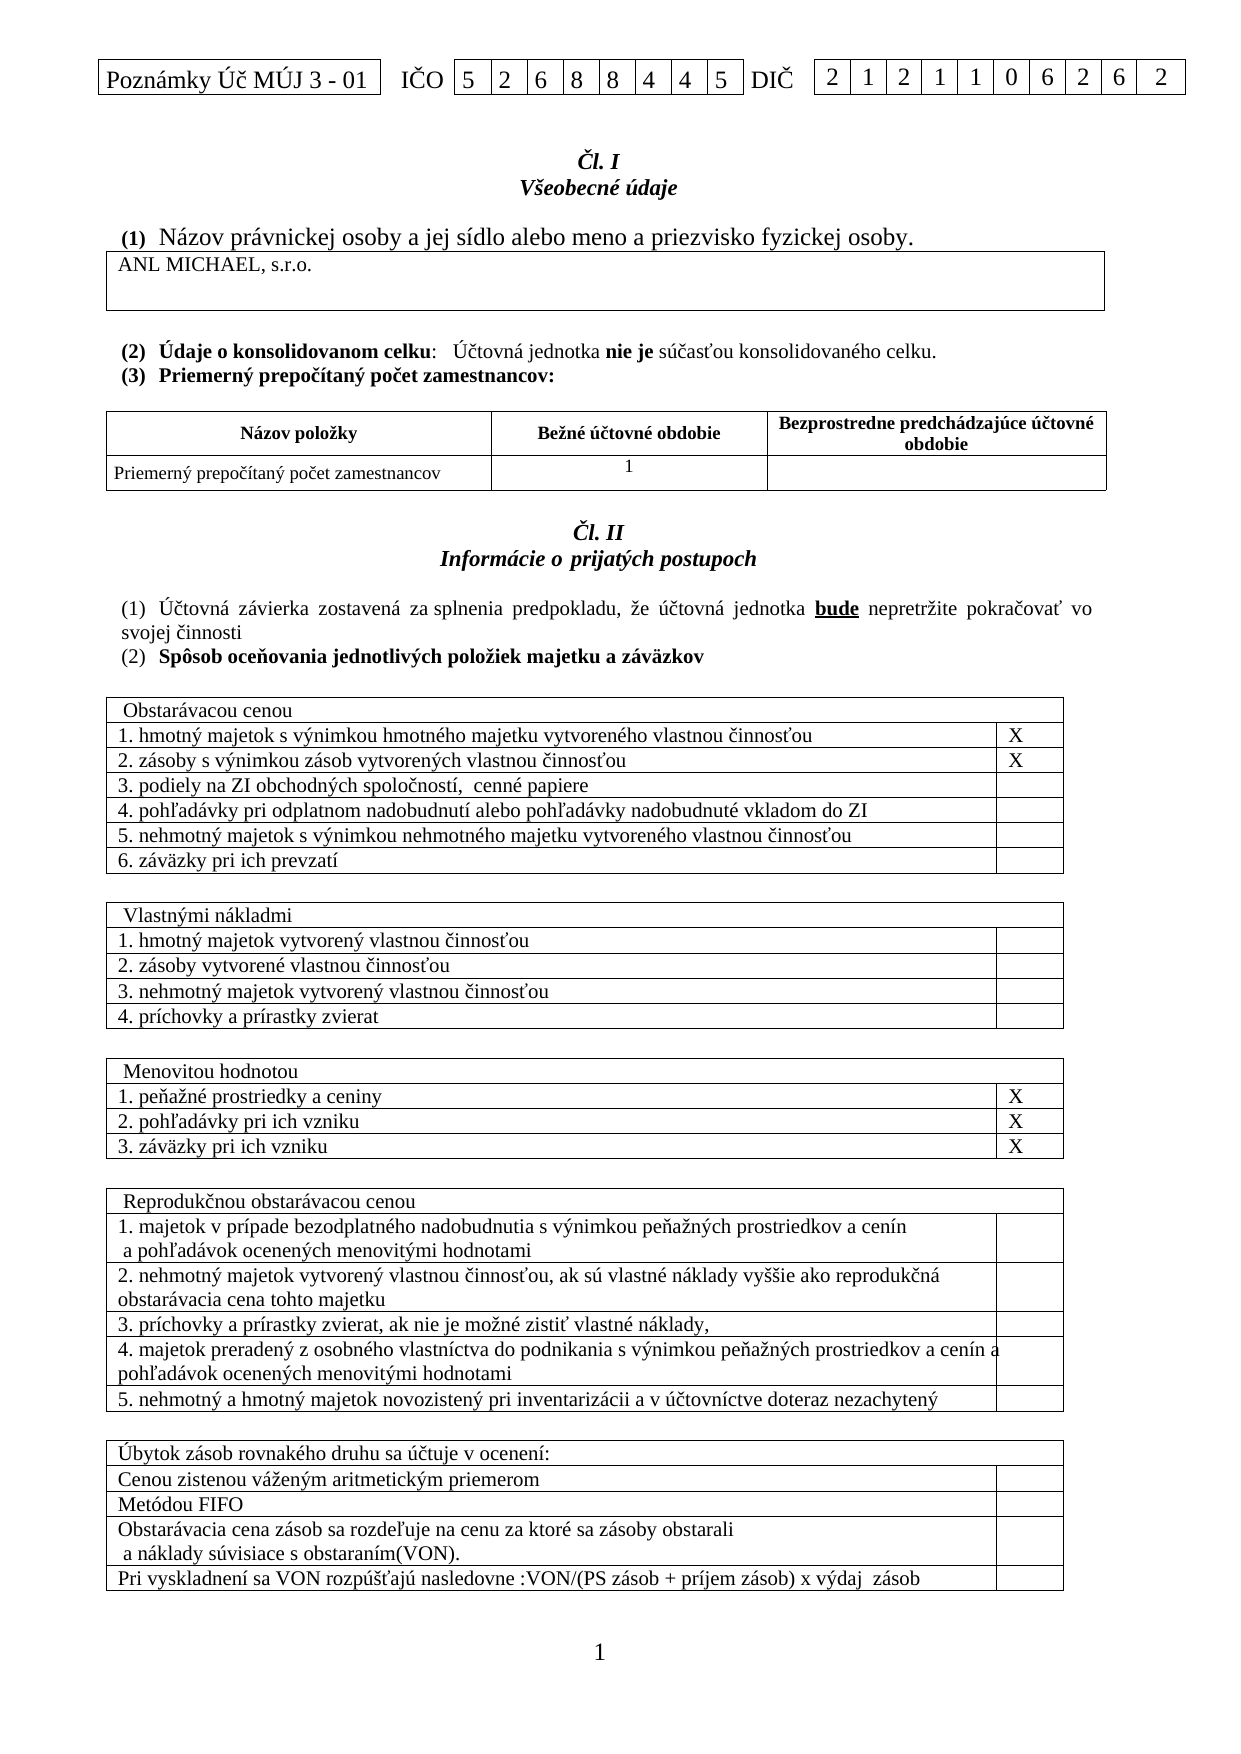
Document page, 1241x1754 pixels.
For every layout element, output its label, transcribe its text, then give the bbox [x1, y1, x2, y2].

table_cell [997, 1263, 1063, 1311]
table_cell [997, 1004, 1063, 1028]
table_cell [997, 1386, 1063, 1411]
text Čl. II [106, 519, 1092, 545]
table_cell [997, 928, 1063, 952]
table_cell [997, 979, 1063, 1003]
table_cell 2. zásoby vytvorené vlastnou činnosťou [107, 954, 996, 977]
table_header Obstarávacou cenou [107, 698, 1063, 722]
table_cell Priemerný prepočítaný počet zamestnancov [107, 456, 491, 490]
table_header Menovitou hodnotou [107, 1059, 1063, 1083]
table_cell 4. príchovky a prírastky zvierat [107, 1004, 996, 1028]
list Priemerný prepočítaný počet zamestnancov: [121, 363, 1092, 387]
table_cell 5. nehmotný a hmotný majetok novozistený pri inventarizácii a v účtovníctve doteraz nezachytený [107, 1386, 996, 1411]
table_cell [997, 1466, 1063, 1491]
table_cell 3. príchovky a prírastky zvierat, ak nie je možné zistiť vlastné náklady, [107, 1312, 996, 1336]
list Spôsob oceňovania jednotlivých položiek majetku a záväzkov [121, 644, 1092, 668]
table_header Bezprostredne predchádzajúce účtovné obdobie [768, 412, 1106, 455]
list Údaje o konsolidovanom celku: Účtovná jednotka nie je súčasťou konsolidovaného celku. [121, 339, 1092, 363]
table_cell Cenou zistenou váženým aritmetickým priemerom [107, 1466, 996, 1491]
table_cell [997, 1566, 1063, 1590]
table_cell [997, 1517, 1063, 1565]
table_cell 1. hmotný majetok s výnimkou hmotného majetku vytvoreného vlastnou činnosťou [107, 723, 996, 747]
table_header Úbytok zásob rovnakého druhu sa účtuje v ocenení: [107, 1441, 1063, 1465]
table_cell [997, 954, 1063, 977]
table_cell 3. nehmotný majetok vytvorený vlastnou činnosťou [107, 979, 996, 1003]
table_cell 1 [492, 456, 767, 490]
table_cell 5. nehmotný majetok s výnimkou nehmotného majetku vytvoreného vlastnou činnosťou [107, 823, 996, 847]
table_cell 2. nehmotný majetok vytvorený vlastnou činnosťou, ak sú vlastné náklady vyššie ako reprodukčná obstarávacia cena tohto majetku [107, 1263, 996, 1311]
table_cell 4. pohľadávky pri odplatnom nadobudnutí alebo pohľadávky nadobudnuté vkladom do ZI [107, 798, 996, 822]
table_cell [997, 1312, 1063, 1336]
list Účtovná závierka zostavená za splnenia predpokladu, že účtovná jednotka bude nepretržite pokračovať vo svojej činnosti [121, 596, 1092, 644]
table_cell [768, 456, 1106, 490]
table_cell 3. záväzky pri ich vzniku [107, 1134, 996, 1158]
table_cell [997, 1214, 1063, 1262]
table_header Názov položky [107, 412, 491, 455]
table_cell X [997, 1134, 1063, 1158]
table_cell [997, 798, 1063, 822]
table_cell 1. peňažné prostriedky a ceniny [107, 1084, 996, 1108]
table_cell Obstarávacia cena zásob sa rozdeľuje na cenu za ktoré sa zásoby obstarali a náklady súvisiace s obstaraním(VON). [107, 1517, 996, 1565]
table_cell X [997, 723, 1063, 747]
text Čl. I [106, 148, 1092, 174]
list Názov právnickej osoby a jej sídlo alebo meno a priezvisko fyzickej osoby. [121, 222, 1092, 251]
table_cell 3. podiely na ZI obchodných spoločností, cenné papiere [107, 773, 996, 797]
table_cell Metódou FIFO [107, 1492, 996, 1516]
table_header Vlastnými nákladmi [107, 903, 1063, 927]
table_cell Pri vyskladnení sa VON rozpúšťajú nasledovne :VON/(PS zásob + príjem zásob) x výdaj zásob [107, 1566, 996, 1590]
table_cell [997, 773, 1063, 797]
table_cell X [997, 748, 1063, 772]
text Všeobecné údaje [106, 174, 1092, 200]
table_cell 4. majetok preradený z osobného vlastníctva do podnikania s výnimkou peňažných prostriedkov a cenín a pohľadávok ocenených menovitými hodnotami [107, 1337, 996, 1385]
table_cell X [997, 1109, 1063, 1133]
table_cell 1. hmotný majetok vytvorený vlastnou činnosťou [107, 928, 996, 952]
table_cell [997, 823, 1063, 847]
table_cell [997, 848, 1063, 872]
table_cell 6. záväzky pri ich prevzatí [107, 848, 996, 872]
table_cell 2. pohľadávky pri ich vzniku [107, 1109, 996, 1133]
table_cell [997, 1492, 1063, 1516]
table_header Reprodukčnou obstarávacou cenou [107, 1189, 1063, 1213]
table_header Bežné účtovné obdobie [492, 412, 767, 455]
table_cell [997, 1337, 1063, 1385]
table_cell 2. zásoby s výnimkou zásob vytvorených vlastnou činnosťou [107, 748, 996, 772]
text Informácie o prijatých postupoch [106, 545, 1092, 572]
table_header ANL MICHAEL, s.r.o. [107, 252, 1104, 309]
table_cell 1. majetok v prípade bezodplatného nadobudnutia s výnimkou peňažných prostriedkov a cenín a pohľadávok ocenených menovitými hodnotami [107, 1214, 996, 1262]
table_cell X [997, 1084, 1063, 1108]
